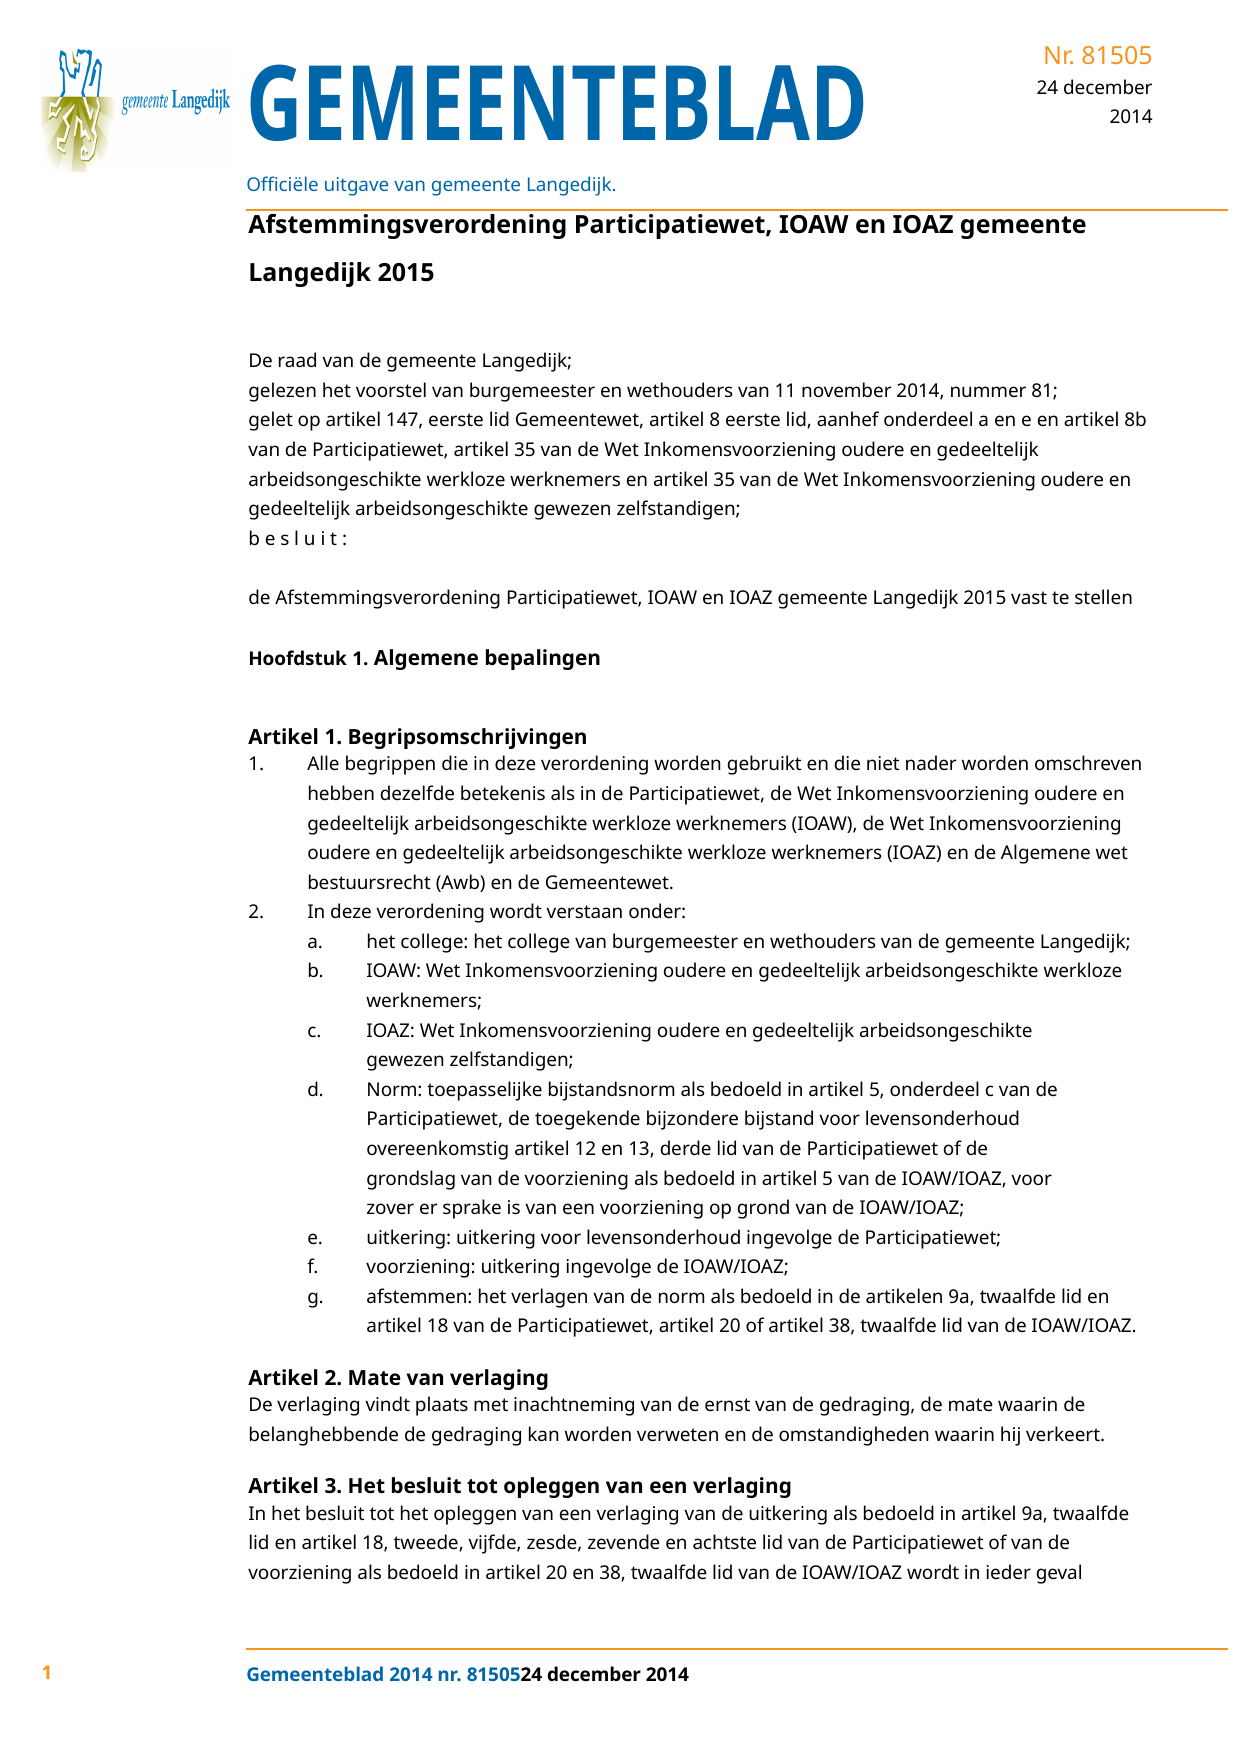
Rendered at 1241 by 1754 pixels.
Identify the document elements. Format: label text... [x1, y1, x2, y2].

text De verlaging vindt plaats met inachtneming van de ernst van de gedraging, de mate waarin de belanghebbende de gedraging kan worden verweten en de omstandigheden waarin hij verkeert. [248, 1392, 1152, 1447]
list voorziening: uitkering ingevolge de IOAW/IOAZ; [307, 1253, 1152, 1279]
list gewezen zelfstandigen; [307, 1046, 1152, 1072]
list Participatiewet, de toegekende bijzondere bijstand voor levensonderhoud [307, 1106, 1152, 1131]
list het college: het college van burgemeester en wethouders van de gemeente Langedijk; [307, 928, 1152, 954]
text gelezen het voorstel van burgemeester en wethouders van 11 november 2014, nummer 81; [248, 377, 1152, 403]
text de Afstemmingsverordening Participatiewet, IOAW en IOAZ gemeente Langedijk 2015 vast te stellen [248, 584, 1152, 610]
list IOAZ: Wet Inkomensvoorziening oudere en gedeeltelijk arbeidsongeschikte [307, 1017, 1152, 1043]
list IOAW: Wet Inkomensvoorziening oudere en gedeeltelijk arbeidsongeschikte werkloze [307, 958, 1152, 983]
list overeenkomstig artikel 12 en 13, derde lid van de Participatiewet of de [307, 1135, 1152, 1161]
text gelet op artikel 147, eerste lid Gemeentewet, artikel 8 eerste lid, aanhef onderdeel a en e en artikel 8b van de Participatiewet, artikel 35 van de Wet Inkomensvoorziening oudere en gedeeltelijk arbeidsongeschikte werkloze werknemers en artikel 35 van de Wet Inkomensvoorziening oudere en gedeeltelijk arbeidsongeschikte gewezen zelfstandigen; [248, 407, 1152, 521]
text Artikel 1. Begripsomschrijvingen [248, 722, 1152, 751]
text In het besluit tot het opleggen van een verlaging van de uitkering als bedoeld in artikel 9a, twaalfde lid en artikel 18, tweede, vijfde, zesde, zevende en achtste lid van de Participatiewet of van de voorziening als bedoeld in artikel 20 en 38, twaalfde lid van de IOAW/IOAZ wordt in ieder geval [248, 1500, 1152, 1585]
list zover er sprake is van een voorziening op grond van de IOAW/IOAZ; [307, 1194, 1152, 1220]
list Alle begrippen die in deze verordening worden gebruikt en die niet nader worden omschreven hebben dezelfde betekenis als in de Participatiewet, de Wet Inkomensvoorziening oudere en gedeeltelijk arbeidsongeschikte werkloze werknemers (IOAW), de Wet Inkomensvoorziening oudere en gedeeltelijk arbeidsongeschikte werkloze werknemers (IOAZ) en de Algemene wet bestuursrecht (Awb) en de Gemeentewet. [248, 751, 1152, 895]
text Artikel 2. Mate van verlaging [248, 1363, 1152, 1392]
picture [41, 47, 231, 172]
text Artikel 3. Het besluit tot opleggen van een verlaging [248, 1472, 1152, 1500]
list grondslag van de voorziening als bedoeld in artikel 5 van de IOAW/IOAZ, voor [307, 1165, 1152, 1191]
text b e s l u i t : [248, 525, 1152, 551]
text Hoofdstuk 1. Algemene bepalingen [248, 643, 1152, 672]
text De raad van de gemeente Langedijk; [248, 347, 1152, 373]
list Norm: toepasselijke bijstandsnorm als bedoeld in artikel 5, onderdeel c van de [307, 1076, 1152, 1102]
list In deze verordening wordt verstaan onder: [248, 898, 1152, 924]
list werknemers; [307, 987, 1152, 1013]
list uitkering: uitkering voor levensonderhoud ingevolge de Participatiewet; [307, 1224, 1152, 1250]
list afstemmen: het verlagen van de norm als bedoeld in de artikelen 9a, twaalfde lid en artikel 18 van de Participatiewet, artikel 20 of artikel 38, twaalfde lid van de IOAW/IOAZ. [307, 1283, 1152, 1338]
text Afstemmingsverordening Participatiewet, IOAW en IOAZ gemeente Langedijk 2015 [248, 211, 1152, 288]
